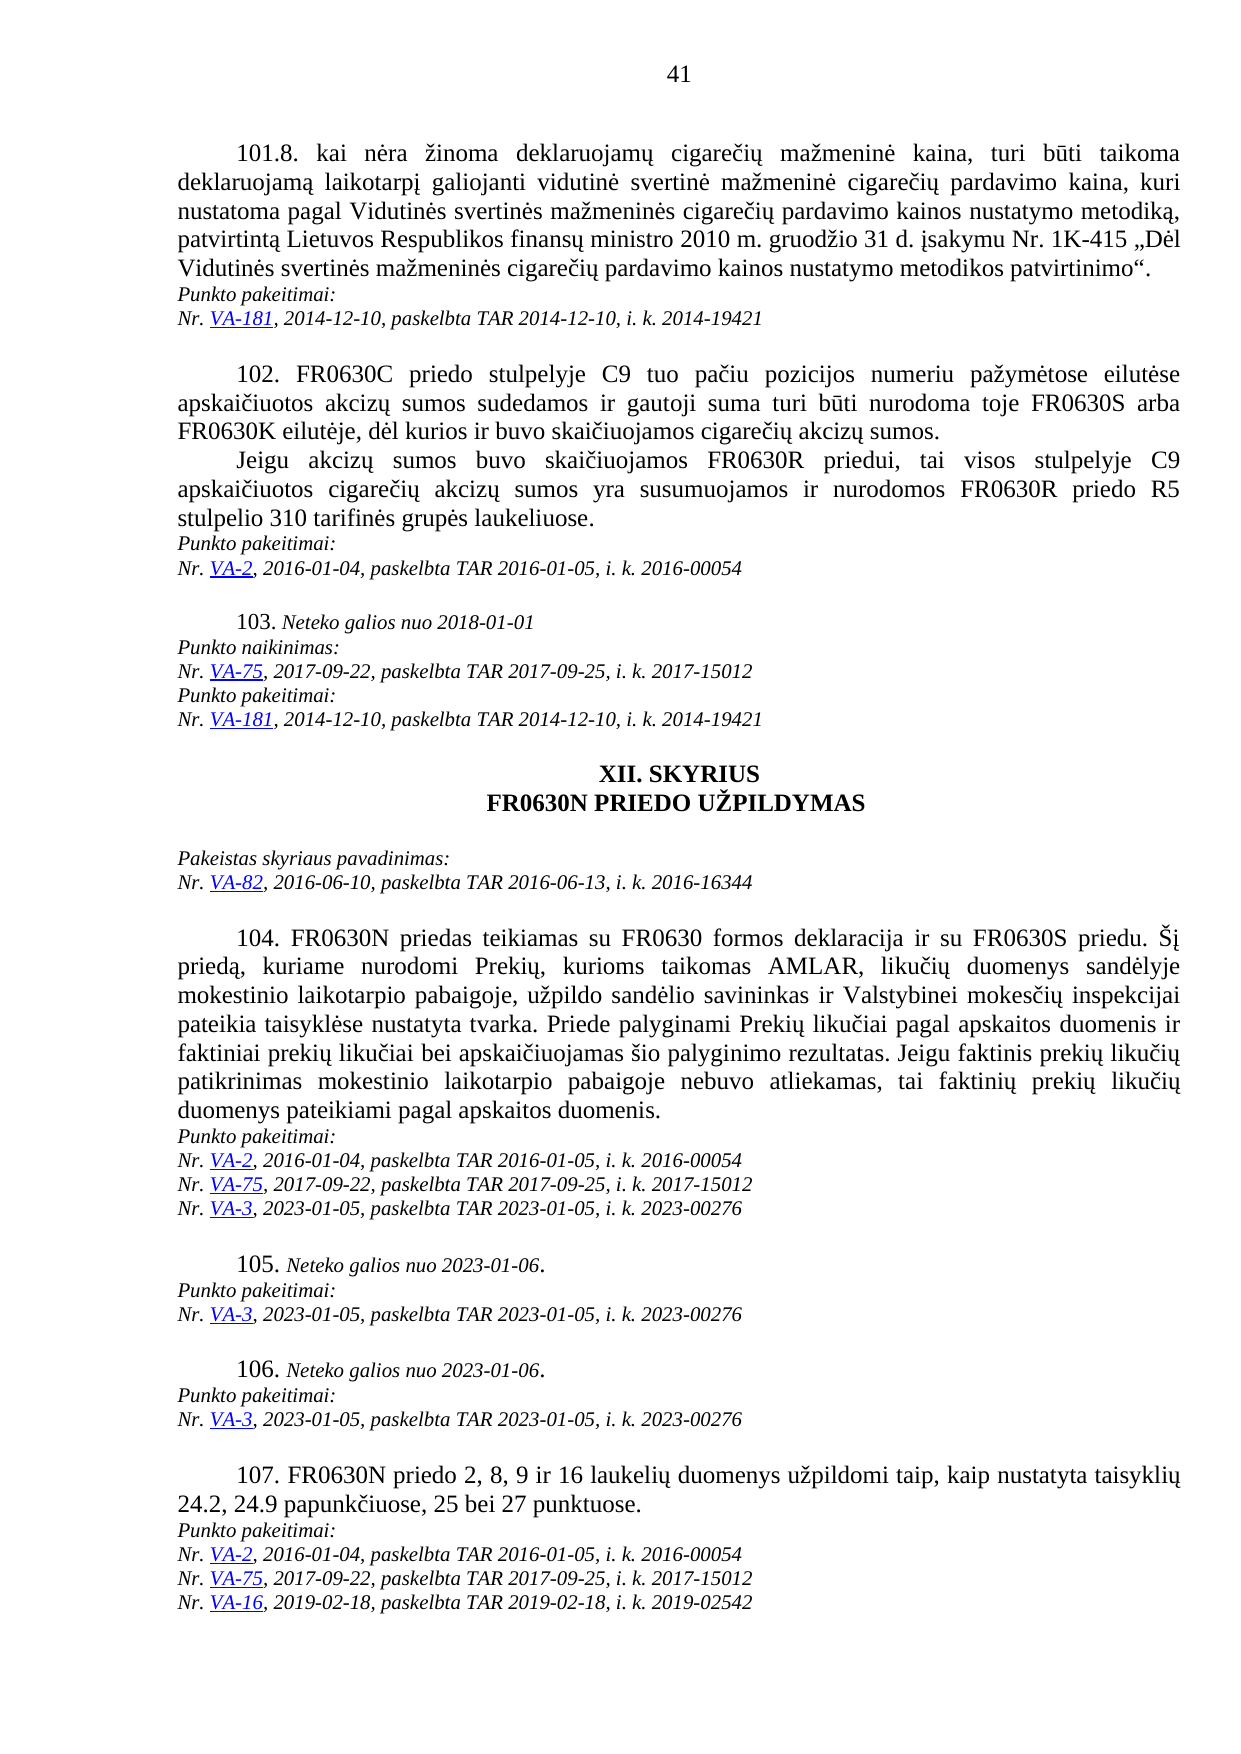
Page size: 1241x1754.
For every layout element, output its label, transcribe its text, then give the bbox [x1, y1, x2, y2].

text 103. Neteko galios nuo 2018-01-01 [177, 608, 1181, 634]
text Jeigu akcizų sumos buvo skaičiuojamos FR0630R priedui, tai visos stulpelyje C9 apskaičiuotos cigarečių akcizų sumos yra susumuojamos ir nurodomos FR0630R priedo R5 stulpelio 310 tarifinės grupės laukeliuose. [177, 445, 1181, 531]
text XII. SKYRIUS [177, 759, 1181, 788]
text Punkto naikinimas: [177, 634, 1181, 659]
text Nr. VA-2, 2016-01-04, paskelbta TAR 2016-01-05, i. k. 2016-00054 [177, 1542, 1181, 1566]
text Nr. VA-181, 2014-12-10, paskelbta TAR 2014-12-10, i. k. 2014-19421 [177, 707, 1181, 731]
text Nr. VA-3, 2023-01-05, paskelbta TAR 2023-01-05, i. k. 2023-00276 [177, 1196, 1181, 1220]
text Nr. VA-2, 2016-01-04, paskelbta TAR 2016-01-05, i. k. 2016-00054 [177, 1148, 1181, 1172]
text Punkto pakeitimai: [177, 1383, 1181, 1407]
text Nr. VA-3, 2023-01-05, paskelbta TAR 2023-01-05, i. k. 2023-00276 [177, 1407, 1181, 1431]
text Nr. VA-75, 2017-09-22, paskelbta TAR 2017-09-25, i. k. 2017-15012 [177, 659, 1181, 683]
text Nr. VA-181, 2014-12-10, paskelbta TAR 2014-12-10, i. k. 2014-19421 [177, 306, 1181, 330]
text 107. FR0630N priedo 2, 8, 9 ir 16 laukelių duomenys užpildomi taip, kaip nustatyta taisyklių 24.2, 24.9 papunkčiuose, 25 bei 27 punktuose. [177, 1460, 1181, 1518]
text Punkto pakeitimai: [177, 683, 1181, 707]
text Nr. VA-82, 2016-06-10, paskelbta TAR 2016-06-13, i. k. 2016-16344 [177, 870, 1181, 894]
text 105. Neteko galios nuo 2023-01-06. [177, 1249, 1181, 1278]
text Punkto pakeitimai: [177, 1124, 1181, 1148]
text 106. Neteko galios nuo 2023-01-06. [177, 1354, 1181, 1383]
text Punkto pakeitimai: [177, 1278, 1181, 1302]
text 102. FR0630C priedo stulpelyje C9 tuo pačiu pozicijos numeriu pažymėtose eilutėse apskaičiuotos akcizų sumos sudedamos ir gautoji suma turi būti nurodoma toje FR0630S arba FR0630K eilutėje, dėl kurios ir buvo skaičiuojamos cigarečių akcizų sumos. [177, 359, 1181, 445]
text Pakeistas skyriaus pavadinimas: [177, 846, 1181, 870]
text 104. FR0630N priedas teikiamas su FR0630 formos deklaracija ir su FR0630S priedu. Šį priedą, kuriame nurodomi Prekių, kurioms taikomas AMLAR, likučių duomenys sandėlyje mokestinio laikotarpio pabaigoje, užpildo sandėlio savininkas ir Valstybinei mokesčių inspekcijai pateikia taisyklėse nustatyta tvarka. Priede palyginami Prekių likučiai pagal apskaitos duomenis ir faktiniai prekių likučiai bei apskaičiuojamas šio palyginimo rezultatas. Jeigu faktinis prekių likučių patikrinimas mokestinio laikotarpio pabaigoje nebuvo atliekamas, tai faktinių prekių likučių duomenys pateikiami pagal apskaitos duomenis. [177, 923, 1181, 1124]
text 101.8. kai nėra žinoma deklaruojamų cigarečių mažmeninė kaina, turi būti taikoma deklaruojamą laikotarpį galiojanti vidutinė svertinė mažmeninė cigarečių pardavimo kaina, kuri nustatoma pagal Vidutinės svertinės mažmeninės cigarečių pardavimo kainos nustatymo metodiką, patvirtintą Lietuvos Respublikos finansų ministro 2010 m. gruodžio 31 d. įsakymu Nr. 1K-415 „Dėl Vidutinės svertinės mažmeninės cigarečių pardavimo kainos nustatymo metodikos patvirtinimo“. [177, 138, 1181, 282]
text Nr. VA-75, 2017-09-22, paskelbta TAR 2017-09-25, i. k. 2017-15012 [177, 1172, 1181, 1196]
text Nr. VA-2, 2016-01-04, paskelbta TAR 2016-01-05, i. k. 2016-00054 [177, 555, 1181, 579]
text Punkto pakeitimai: [177, 531, 1181, 555]
text Nr. VA-16, 2019-02-18, paskelbta TAR 2019-02-18, i. k. 2019-02542 [177, 1590, 1181, 1614]
text Punkto pakeitimai: [177, 282, 1181, 306]
text Nr. VA-3, 2023-01-05, paskelbta TAR 2023-01-05, i. k. 2023-00276 [177, 1302, 1181, 1326]
text Punkto pakeitimai: [177, 1518, 1181, 1542]
text Nr. VA-75, 2017-09-22, paskelbta TAR 2017-09-25, i. k. 2017-15012 [177, 1566, 1181, 1590]
text FR0630N PRIEDO UŽPILDYMAS [177, 788, 1181, 817]
